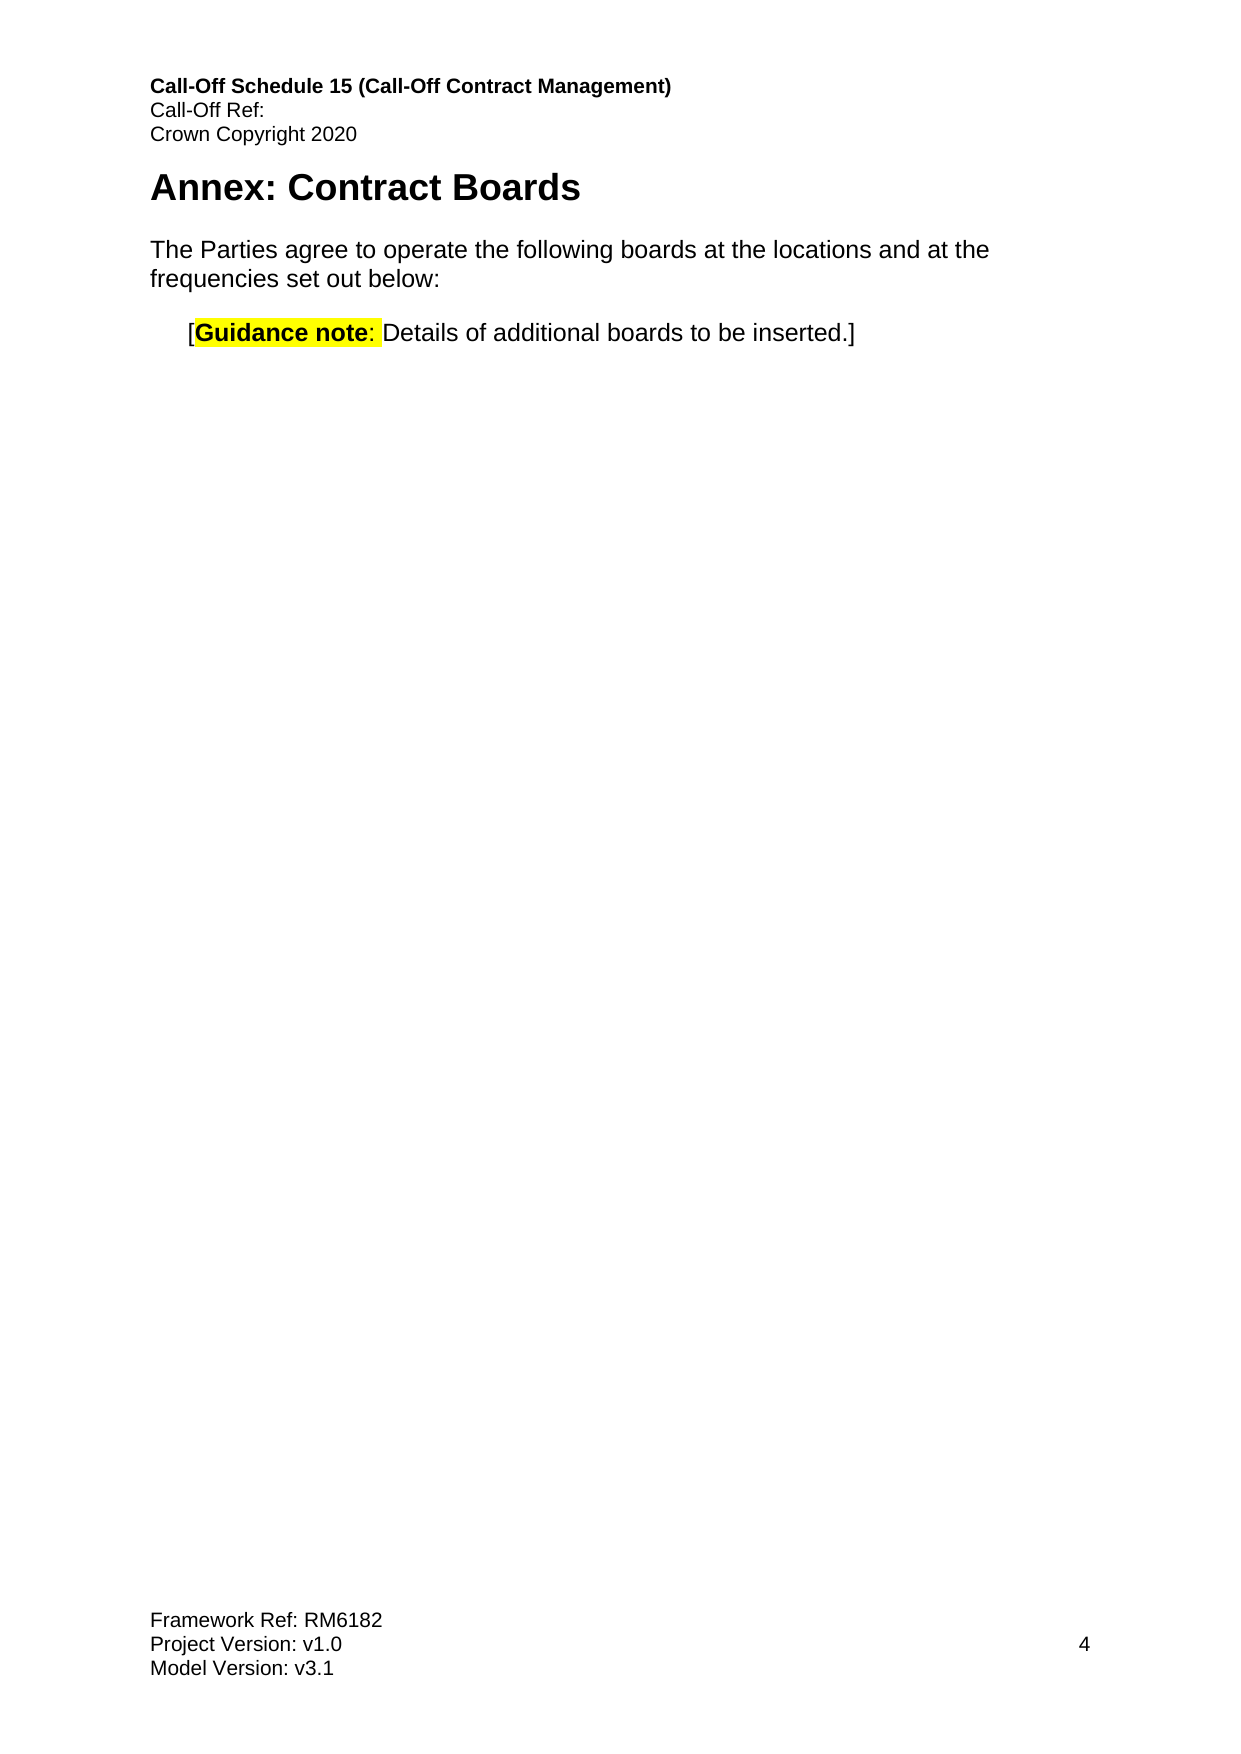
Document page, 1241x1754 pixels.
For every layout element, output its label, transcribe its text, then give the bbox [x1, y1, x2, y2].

text Annex: Contract Boards [150, 165, 1090, 208]
text [Guidance note: Details of additional boards to be inserted.] [187, 318, 1090, 347]
text The Parties agree to operate the following boards at the locations and at the frequencies set out below: [150, 235, 1090, 293]
